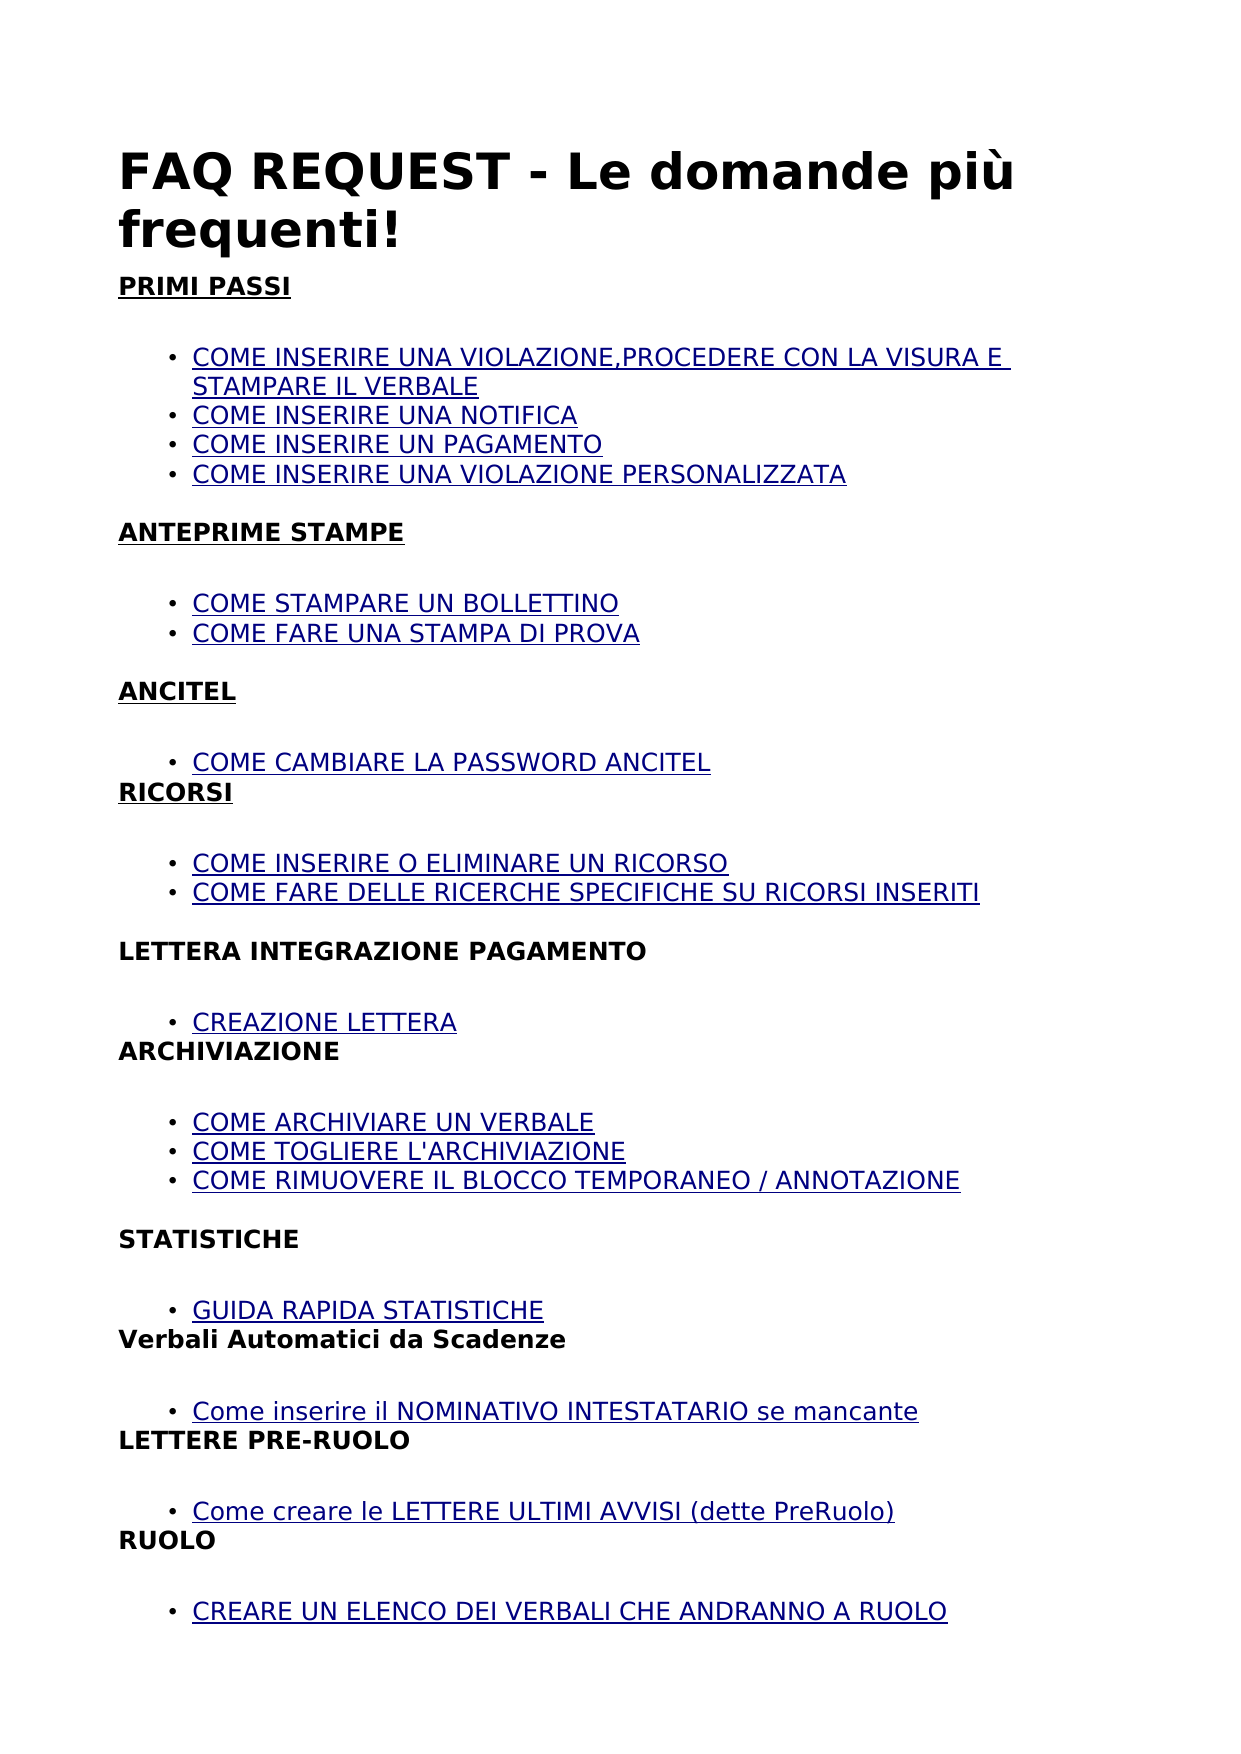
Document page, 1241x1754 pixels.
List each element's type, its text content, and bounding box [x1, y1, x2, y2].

text STATISTICHE [118, 1225, 1122, 1254]
list COME ARCHIVIARE UN VERBALE [177, 1108, 1122, 1137]
list COME INSERIRE UNA NOTIFICA [177, 402, 1122, 431]
text LETTERA INTEGRAZIONE PAGAMENTO [118, 937, 1122, 966]
list CREARE UN ELENCO DEI VERBALI CHE ANDRANNO A RUOLO [177, 1597, 1122, 1626]
list COME INSERIRE UNA VIOLAZIONE,PROCEDERE CON LA VISURA E STAMPARE IL VERBALE [177, 343, 1122, 402]
list COME RIMUOVERE IL BLOCCO TEMPORANEO / ANNOTAZIONE [177, 1167, 1122, 1196]
subtitle FAQ REQUEST - Le domande più frequenti! [118, 143, 1122, 259]
text LETTERE PRE-RUOLO [118, 1426, 1122, 1455]
list Come inserire il NOMINATIVO INTESTATARIO se mancante [177, 1397, 1122, 1426]
list Come creare le LETTERE ULTIMI AVVISI (dette PreRuolo) [177, 1497, 1122, 1526]
text Verbali Automatici da Scadenze [118, 1326, 1122, 1355]
list COME CAMBIARE LA PASSWORD ANCITEL [177, 749, 1122, 778]
list GUIDA RAPIDA STATISTICHE [177, 1296, 1122, 1326]
text ANCITEL [118, 677, 1122, 707]
text RICORSI [118, 778, 1122, 807]
text ANTEPRIME STAMPE [118, 518, 1122, 548]
list COME INSERIRE UN PAGAMENTO [177, 431, 1122, 460]
list COME TOGLIERE L'ARCHIVIAZIONE [177, 1137, 1122, 1167]
text ARCHIVIAZIONE [118, 1037, 1122, 1066]
list COME STAMPARE UN BOLLETTINO [177, 590, 1122, 619]
list CREAZIONE LETTERA [177, 1008, 1122, 1037]
list COME FARE DELLE RICERCHE SPECIFICHE SU RICORSI INSERITI [177, 878, 1122, 907]
list COME FARE UNA STAMPA DI PROVA [177, 619, 1122, 648]
text PRIMI PASSI [118, 272, 1122, 301]
list COME INSERIRE UNA VIOLAZIONE PERSONALIZZATA [177, 460, 1122, 489]
list COME INSERIRE O ELIMINARE UN RICORSO [177, 849, 1122, 878]
text RUOLO [118, 1526, 1122, 1555]
